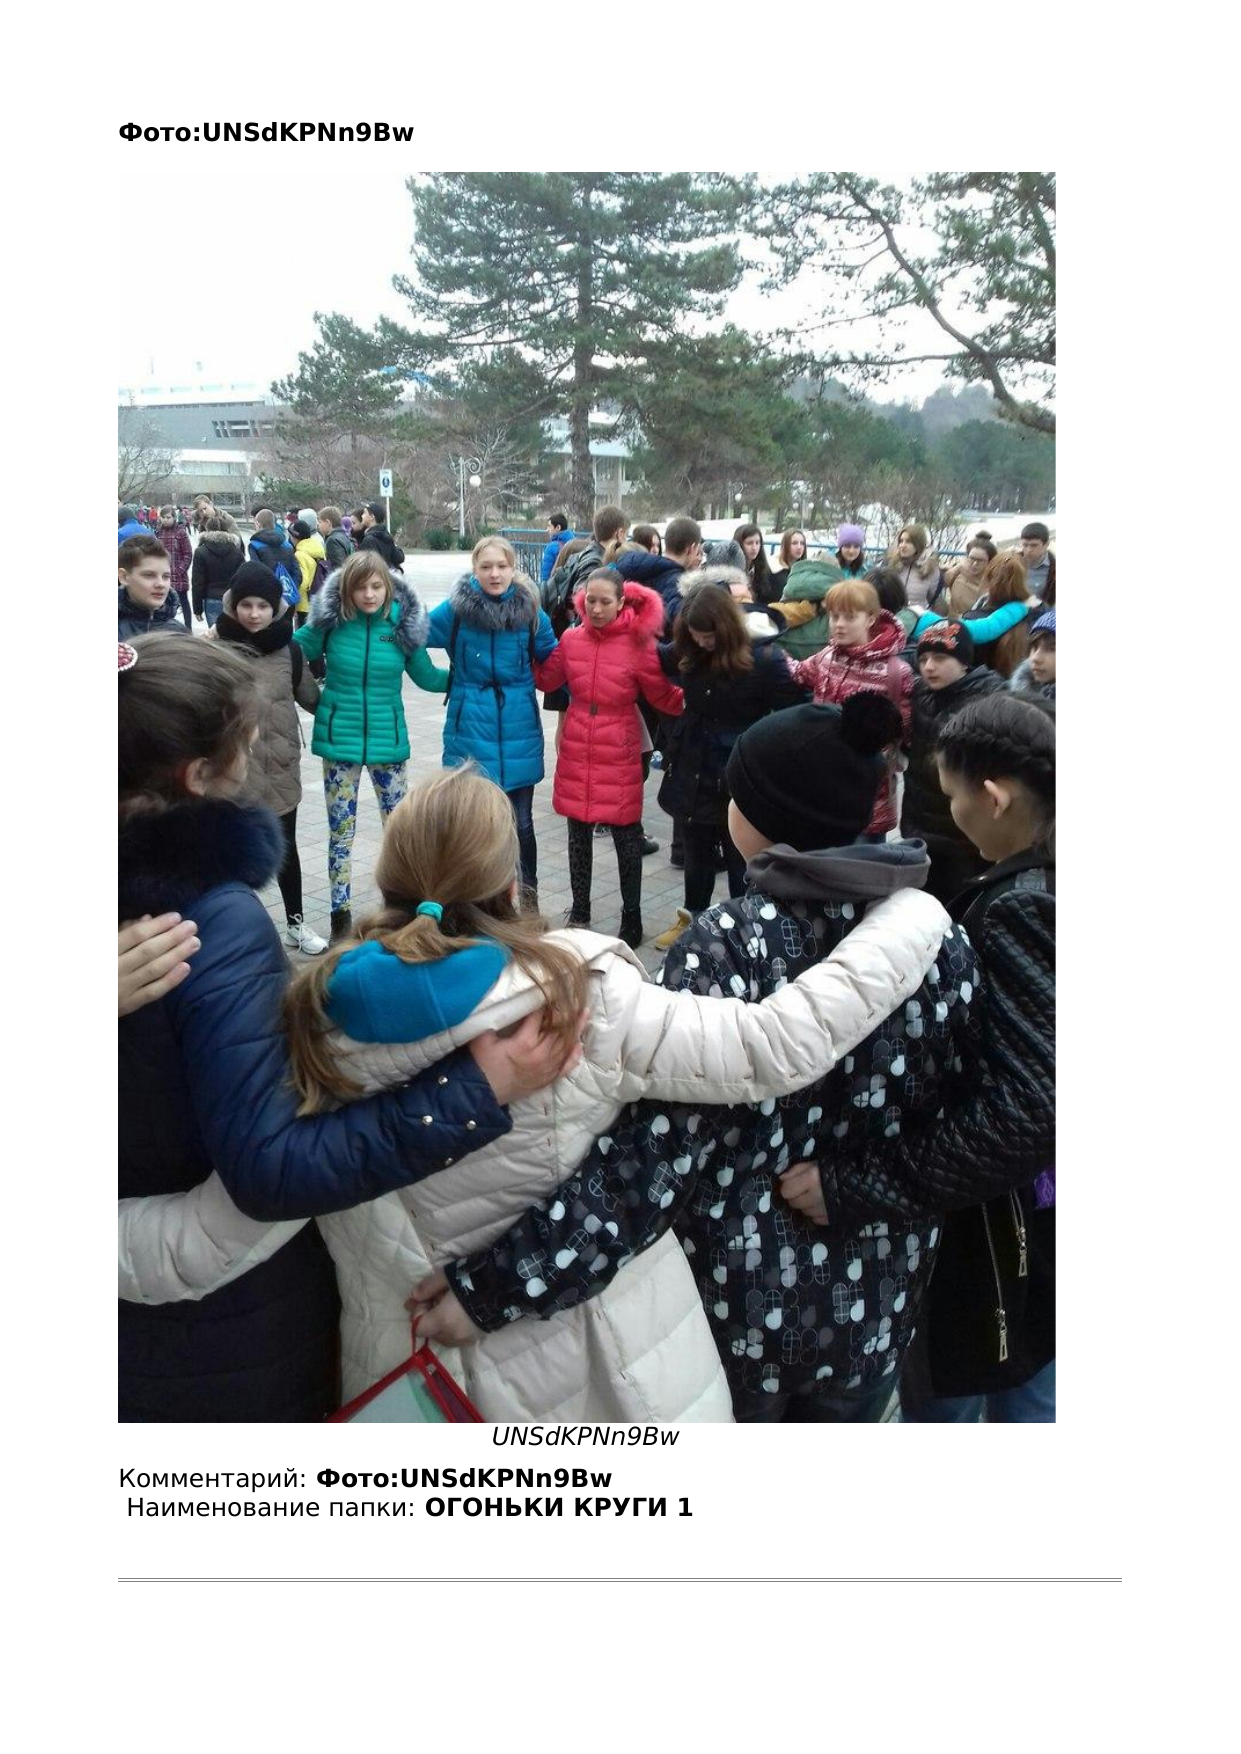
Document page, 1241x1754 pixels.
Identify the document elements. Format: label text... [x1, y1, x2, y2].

text UNSdKPNn9Bw [118, 1423, 1056, 1451]
text Комментарий: Фото:UNSdKPNn9Bw Наименование папки: ОГОНЬКИ КРУГИ 1 [118, 1464, 1122, 1551]
subtitle Фото:UNSdKPNn9Bw [118, 118, 1122, 147]
picture [118, 172, 1056, 1423]
